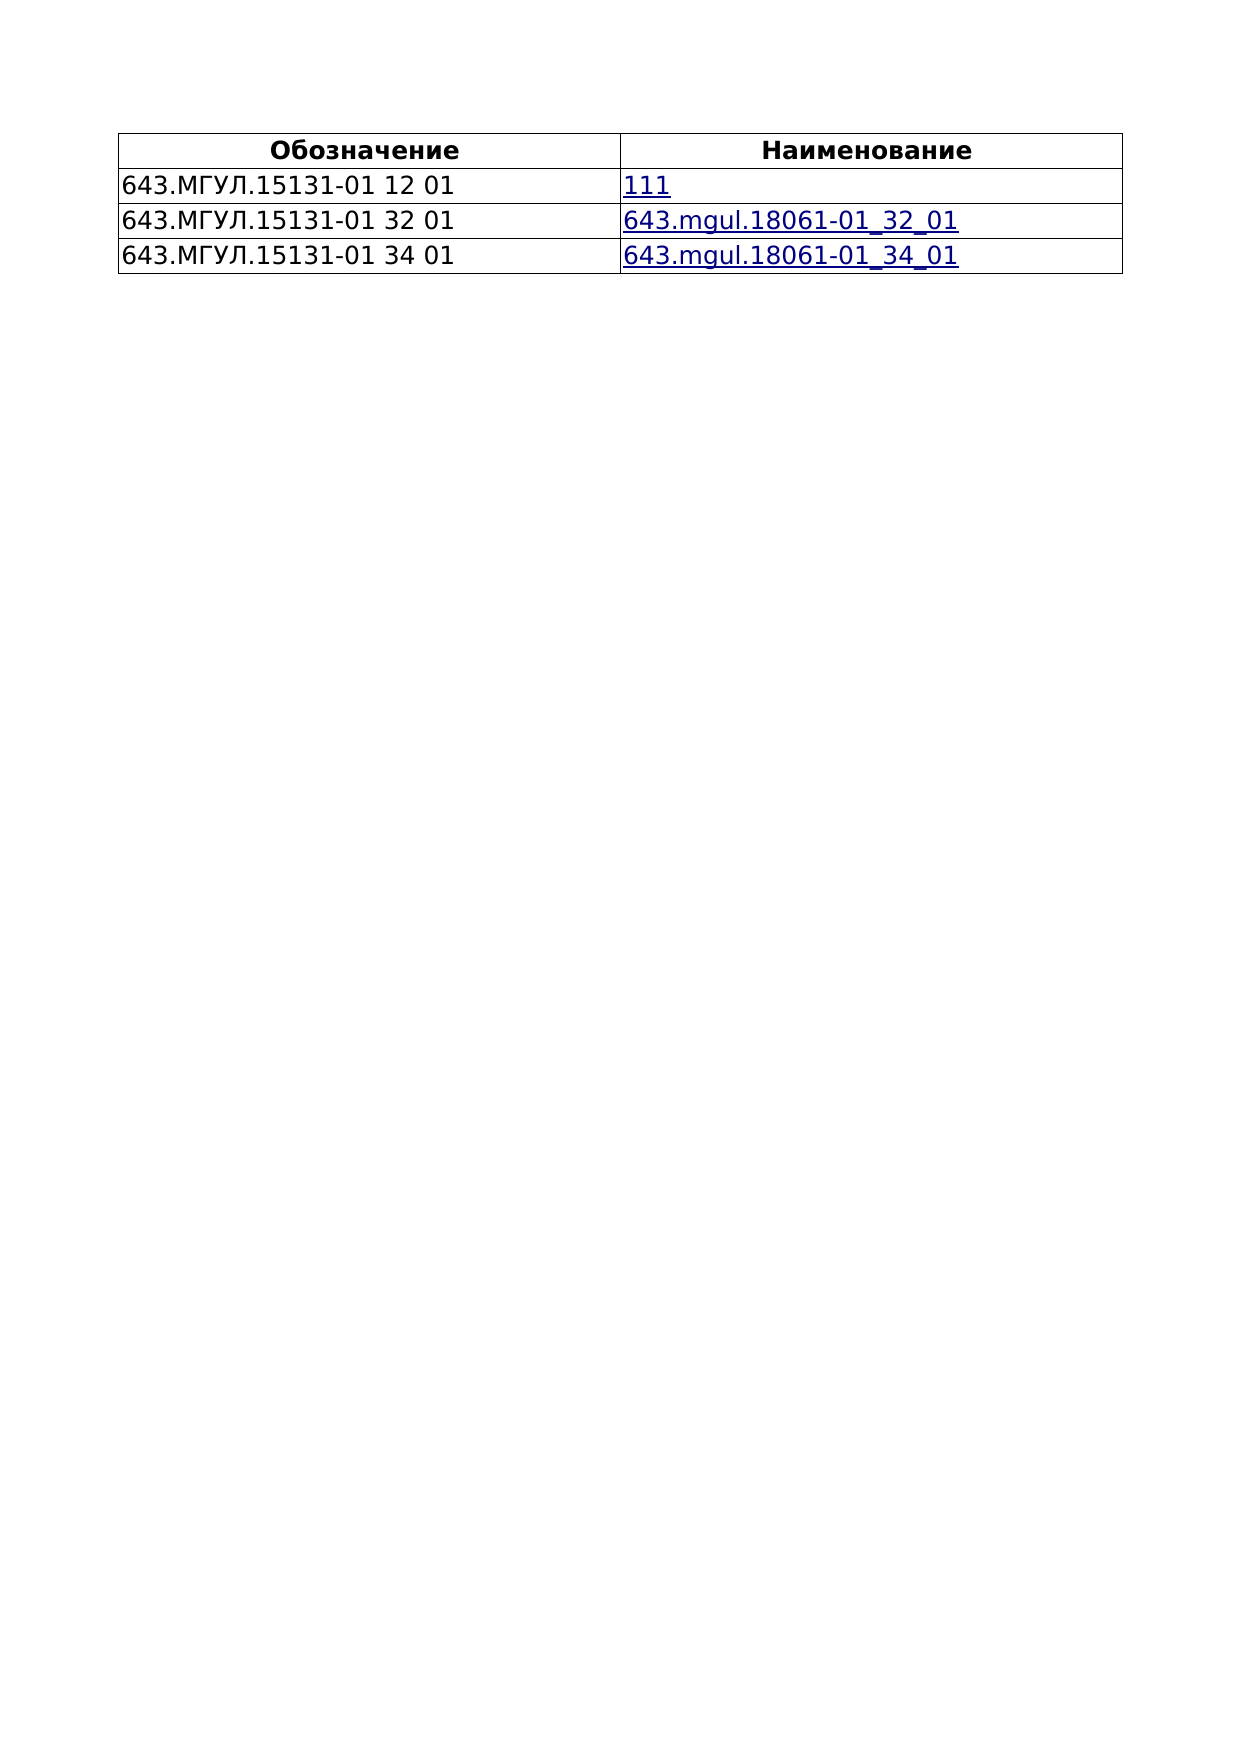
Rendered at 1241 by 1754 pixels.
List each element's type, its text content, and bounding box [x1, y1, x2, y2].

table_cell 643.МГУЛ.15131-01 34 01 [119, 239, 620, 273]
table_cell 643.mgul.18061-01_34_01 [621, 239, 1122, 273]
table_header Наименование [621, 134, 1122, 168]
table_cell 643.МГУЛ.15131-01 12 01 [119, 169, 620, 203]
table_cell 111 [621, 169, 1122, 203]
table_cell 643.mgul.18061-01_32_01 [621, 204, 1122, 238]
table_header Обозначение [119, 134, 620, 168]
table_cell 643.МГУЛ.15131-01 32 01 [119, 204, 620, 238]
